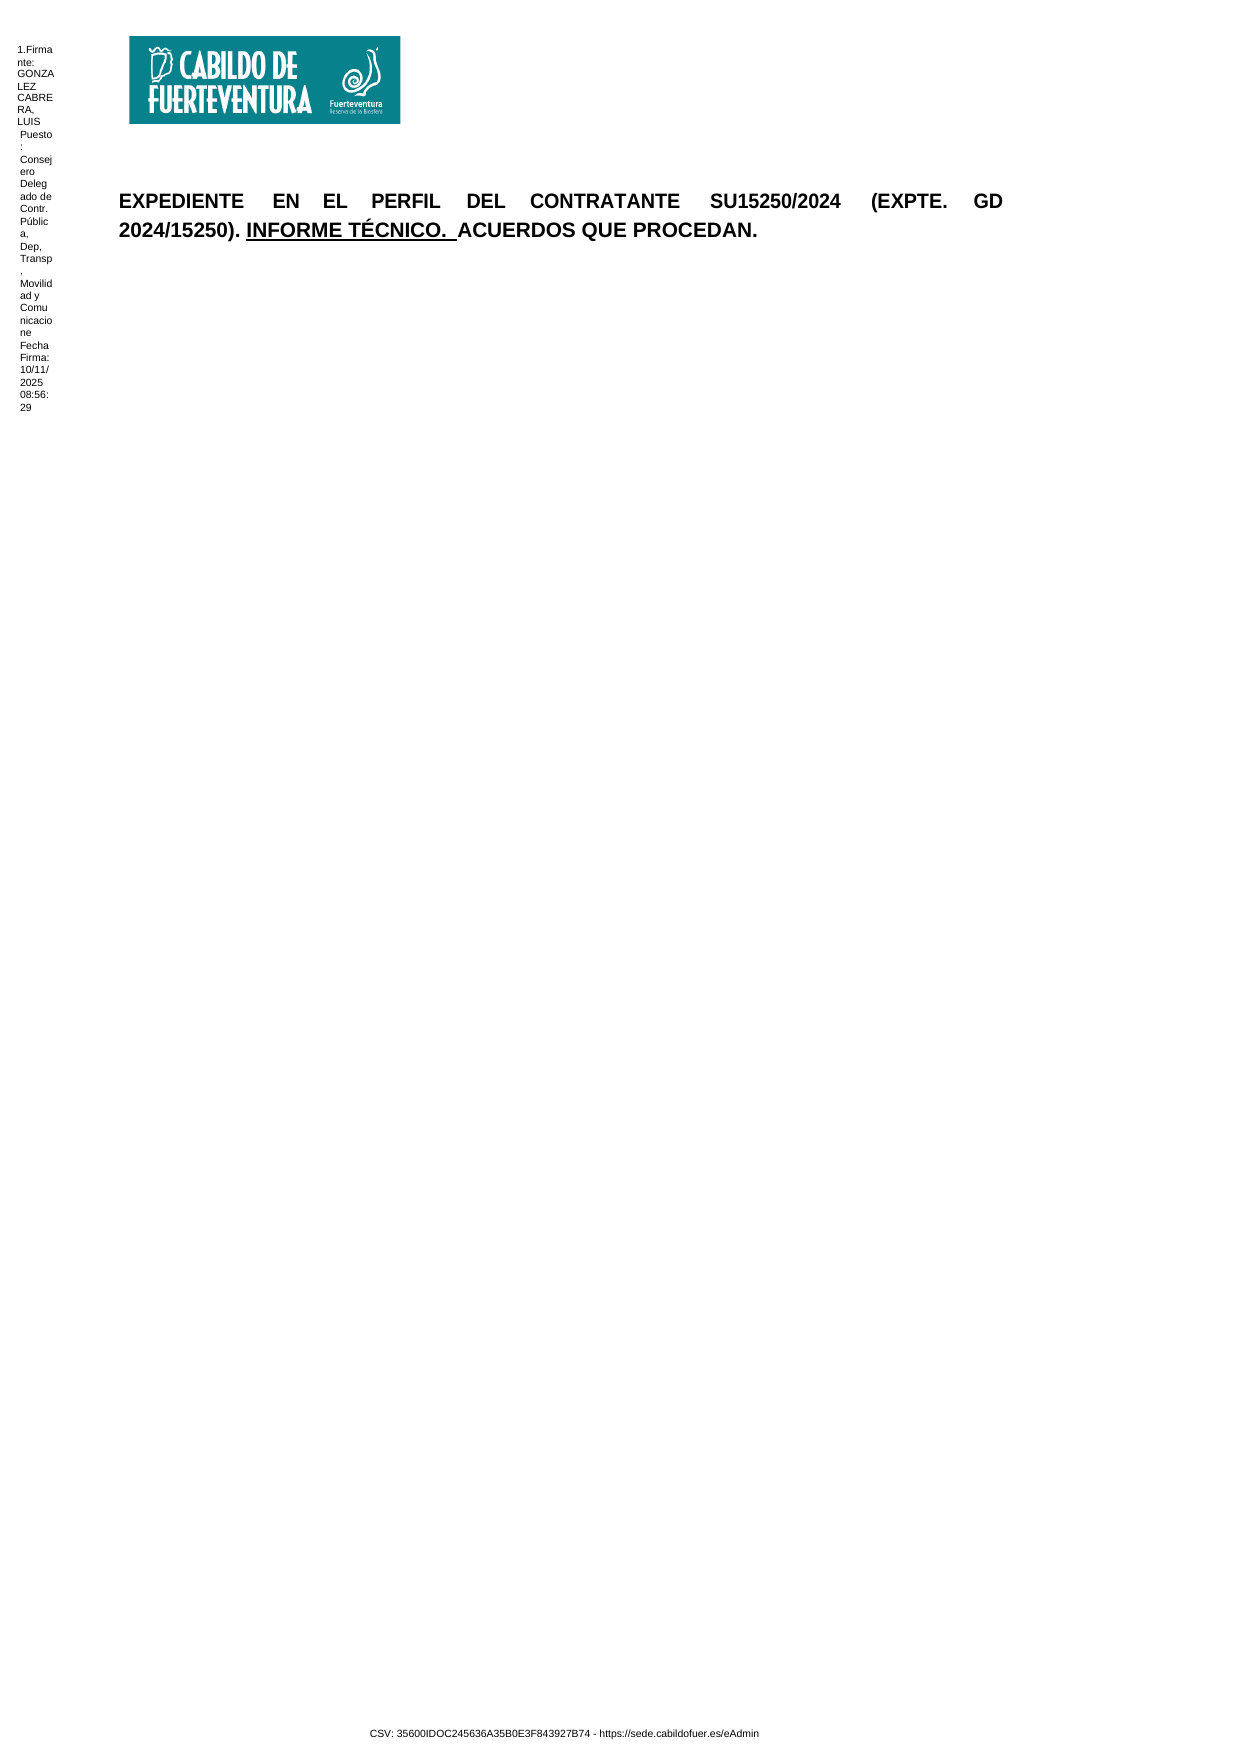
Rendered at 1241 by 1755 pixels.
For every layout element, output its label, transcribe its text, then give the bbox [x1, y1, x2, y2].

text EXPEDIENTE EN EL PERFIL DEL CONTRATANTE SU15250/2024 (EXPTE. GD 2024/15250). INFORME TÉCNICO. ACUERDOS QUE PROCEDAN. [119, 189, 1064, 242]
text Puesto: Consejero Delegado de Contr. Pública, Dep, Transp, Movilidad y Comunicacione Fecha Firma: 10/11/2025 08:56:29 [20, 128, 53, 413]
text 1.Firmante: GONZALEZ CABRERA, LUIS [17, 44, 54, 128]
